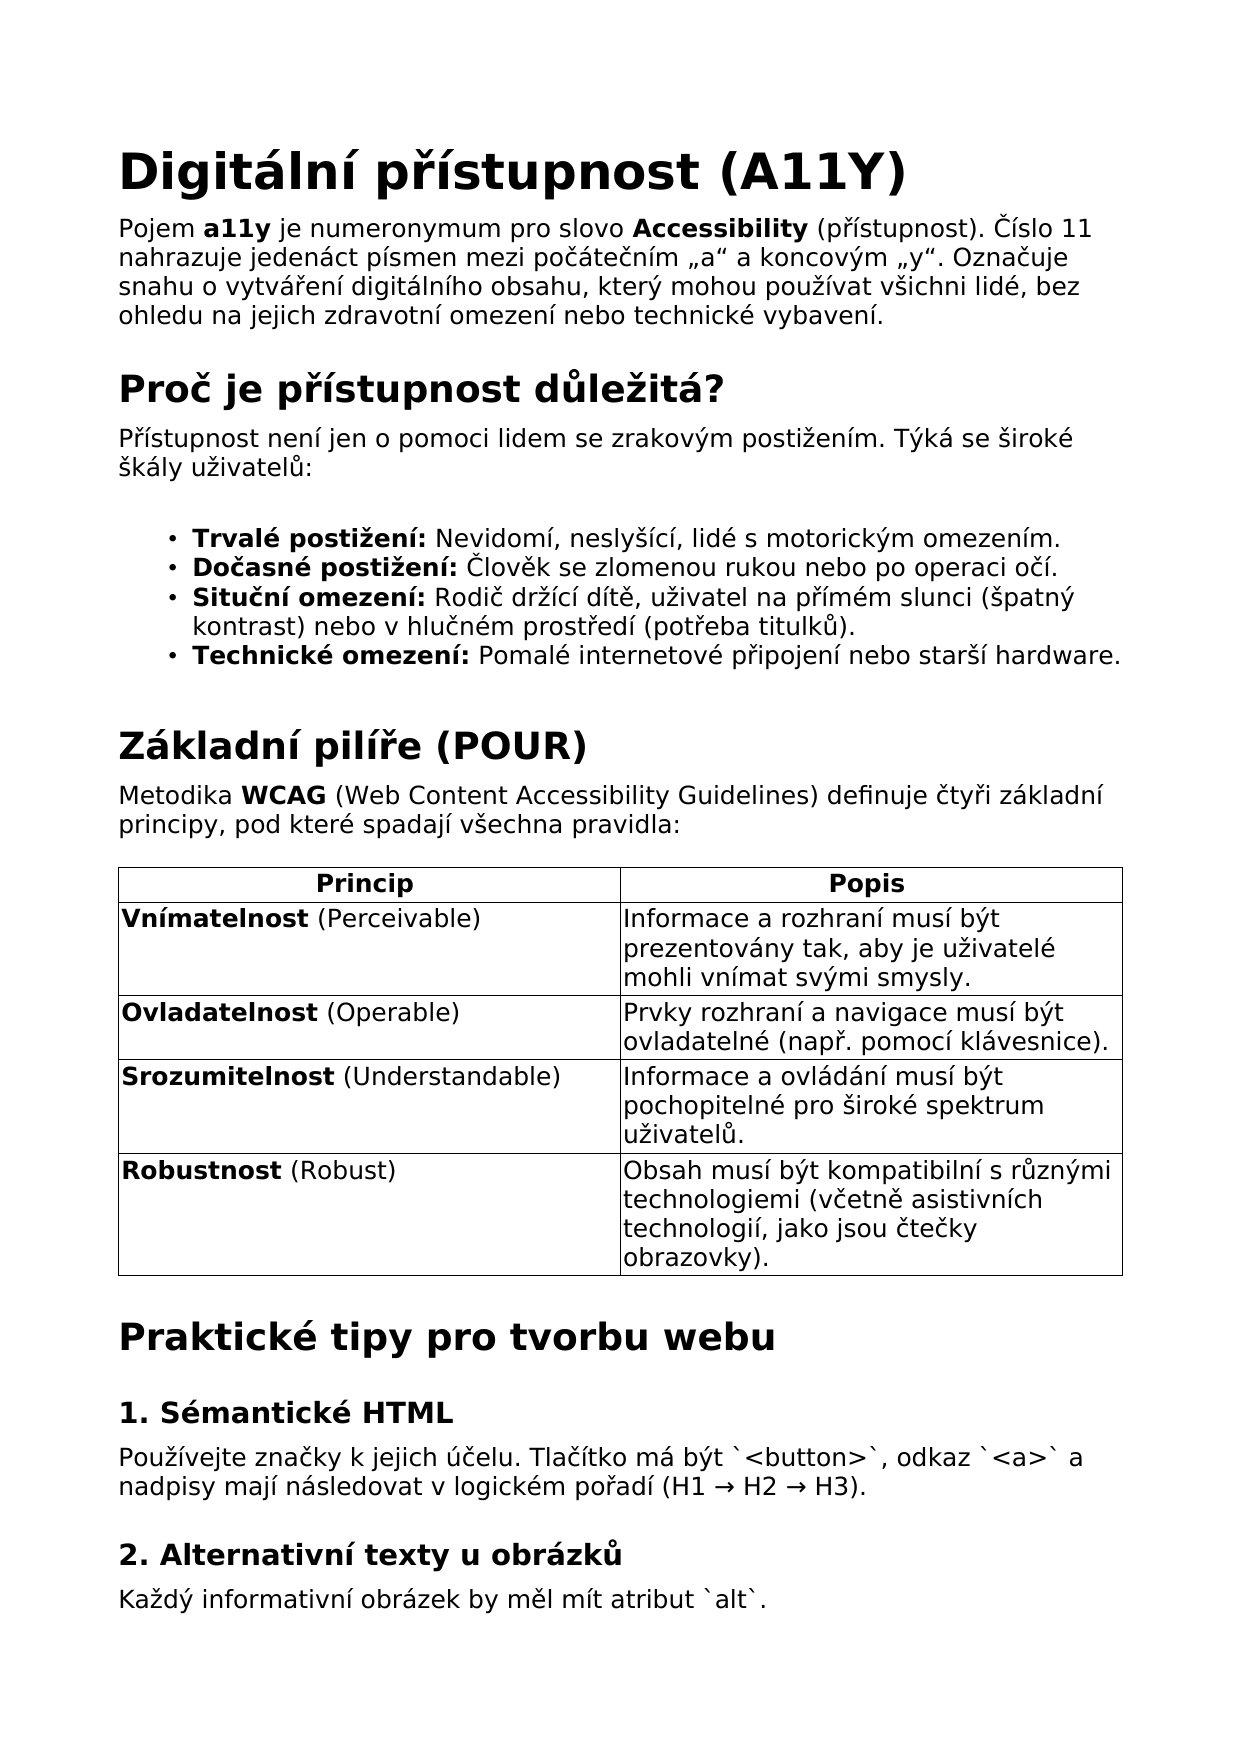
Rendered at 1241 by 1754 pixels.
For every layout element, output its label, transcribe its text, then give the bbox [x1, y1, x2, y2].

table_cell Obsah musí být kompatibilní s různými technologiemi (včetně asistivních technologií, jako jsou čtečky obrazovky). [621, 1154, 1122, 1275]
list Trvalé postižení: Nevidomí, neslyšící, lidé s motorickým omezením. [177, 524, 1122, 554]
list Technické omezení: Pomalé internetové připojení nebo starší hardware. [177, 641, 1122, 670]
table_header Popis [621, 868, 1122, 902]
table_cell Informace a rozhraní musí být prezentovány tak, aby je uživatelé mohli vnímat svými smysly. [621, 903, 1122, 995]
subtitle Digitální přístupnost (A11Y) [118, 143, 1122, 201]
text Metodika WCAG (Web Content Accessibility Guidelines) definuje čtyři základní principy, pod které spadají všechna pravidla: [118, 781, 1122, 839]
text Každý informativní obrázek by měl mít atribut `alt`. [118, 1585, 1122, 1614]
text Přístupnost není jen o pomoci lidem se zrakovým postižením. Týká se široké škály uživatelů: [118, 424, 1122, 482]
list Situční omezení: Rodič držící dítě, uživatel na přímém slunci (špatný kontrast) nebo v hlučném prostředí (potřeba titulků). [177, 583, 1122, 641]
subtitle Základní pilíře (POUR) [118, 725, 1122, 768]
table_cell Prvky rozhraní a navigace musí být ovladatelné (např. pomocí klávesnice). [621, 996, 1122, 1059]
table_cell Srozumitelnost (Understandable) [119, 1060, 620, 1153]
subtitle 1. Sémantické HTML [118, 1396, 1122, 1430]
list Dočasné postižení: Člověk se zlomenou rukou nebo po operaci očí. [177, 554, 1122, 583]
subtitle 2. Alternativní texty u obrázků [118, 1539, 1122, 1573]
table_cell Ovladatelnost (Operable) [119, 996, 620, 1059]
table_cell Informace a ovládání musí být pochopitelné pro široké spektrum uživatelů. [621, 1060, 1122, 1153]
subtitle Proč je přístupnost důležitá? [118, 368, 1122, 412]
text Pojem a11y je numeronymum pro slovo Accessibility (přístupnost). Číslo 11 nahrazuje jedenáct písmen mezi počátečním „a“ a koncovým „y“. Označuje snahu o vytváření digitálního obsahu, který mohou používat všichni lidé, bez ohledu na jejich zdravotní omezení nebo technické vybavení. [118, 214, 1122, 331]
text Používejte značky k jejich účelu. Tlačítko má být `<button>`, odkaz `<a>` a nadpisy mají následovat v logickém pořadí (H1 → H2 → H3). [118, 1443, 1122, 1501]
subtitle Praktické tipy pro tvorbu webu [118, 1315, 1122, 1359]
table_cell Robustnost (Robust) [119, 1154, 620, 1275]
table_header Princip [119, 868, 620, 902]
table_cell Vnímatelnost (Perceivable) [119, 903, 620, 995]
